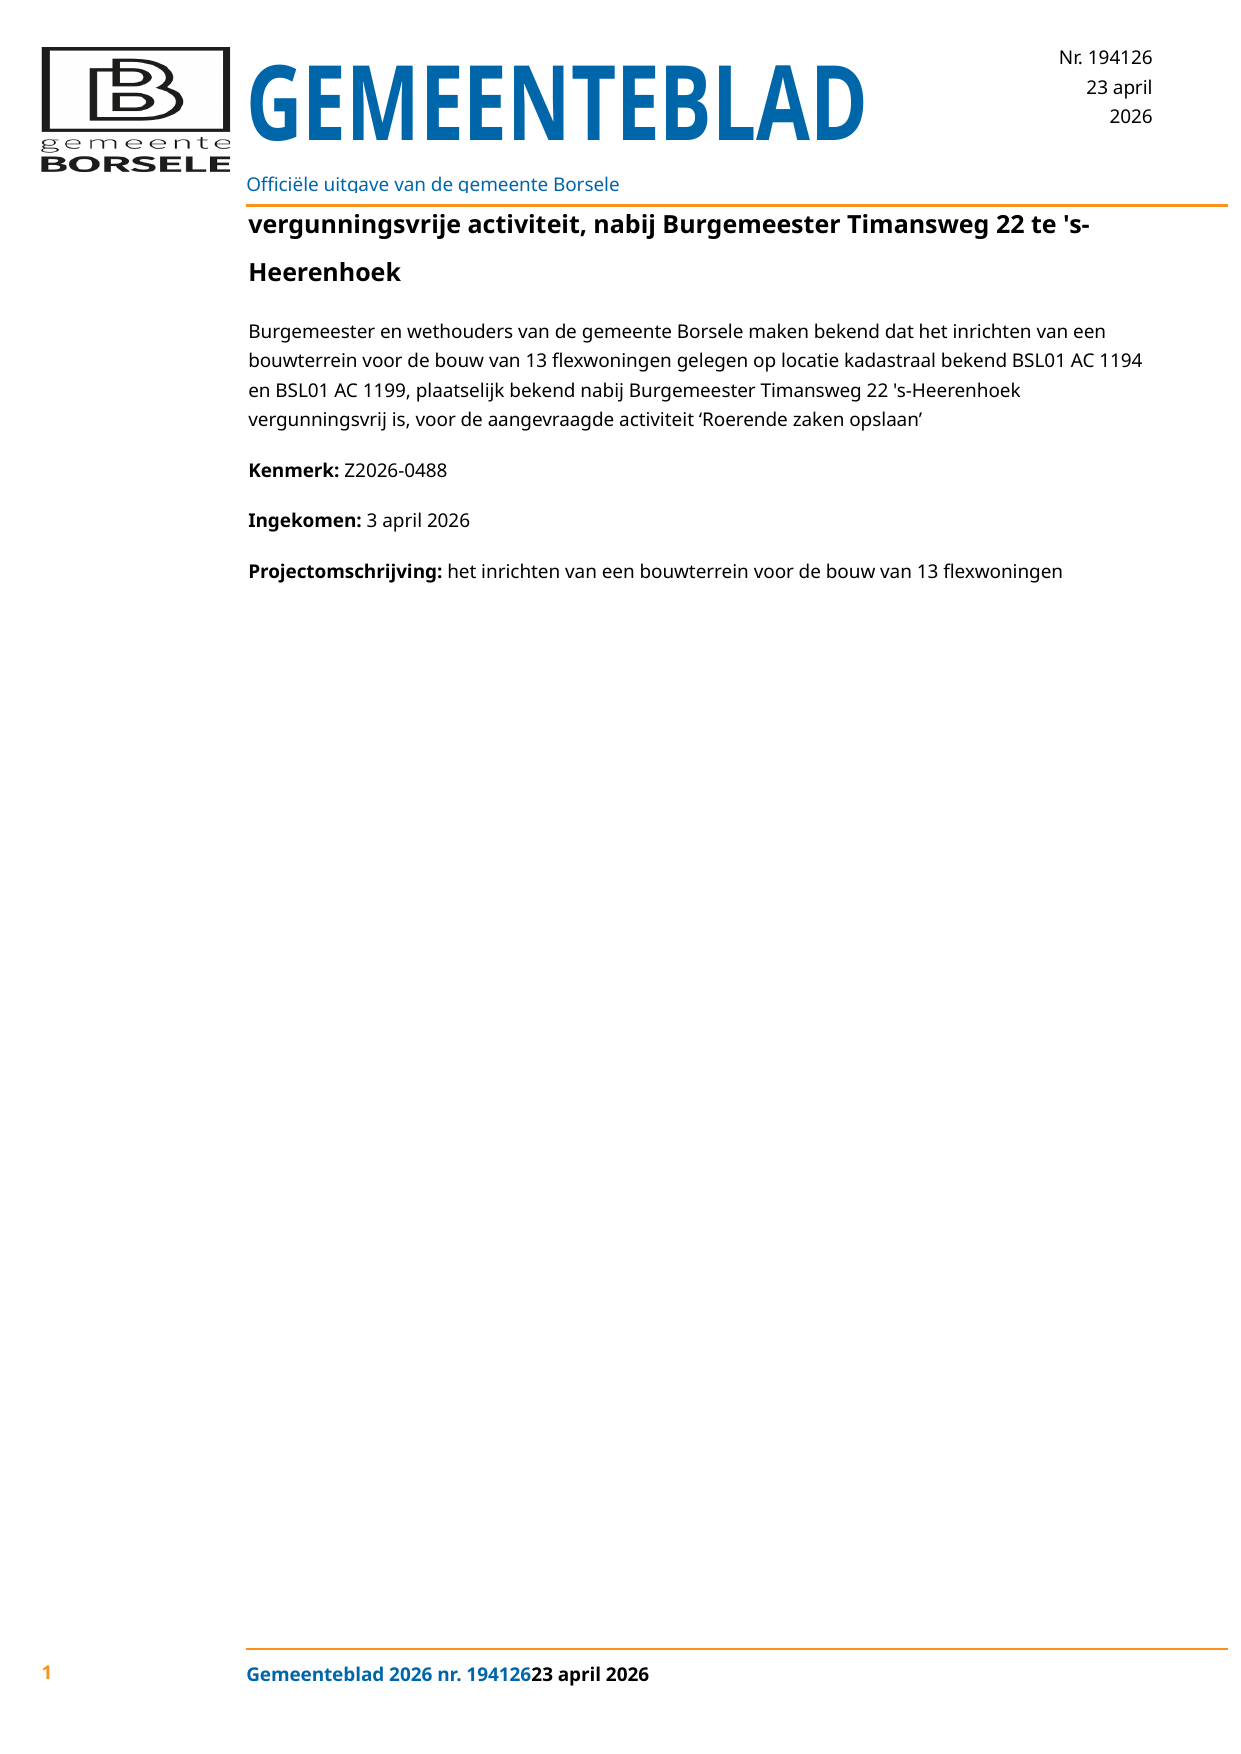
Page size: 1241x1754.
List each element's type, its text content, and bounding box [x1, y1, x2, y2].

picture [41, 47, 231, 172]
text Burgemeester en wethouders van de gemeente Borsele maken bekend dat het inrichten van een bouwterrein voor de bouw van 13 flexwoningen gelegen op locatie kadastraal bekend BSL01 AC 1194 en BSL01 AC 1199, plaatselijk bekend nabij Burgemeester Timansweg 22 's-Heerenhoek vergunningsvrij is, voor de aangevraagde activiteit ‘Roerende zaken opslaan’ [248, 318, 1152, 432]
text Kenmerk: Z2026-0488 [248, 457, 1152, 483]
text vergunningsvrije activiteit, nabij Burgemeester Timansweg 22 te 's-Heerenhoek [248, 207, 1152, 288]
text Projectomschrijving: het inrichten van een bouwterrein voor de bouw van 13 flexwoningen [248, 558, 1152, 584]
text Ingekomen: 3 april 2026 [248, 507, 1152, 533]
